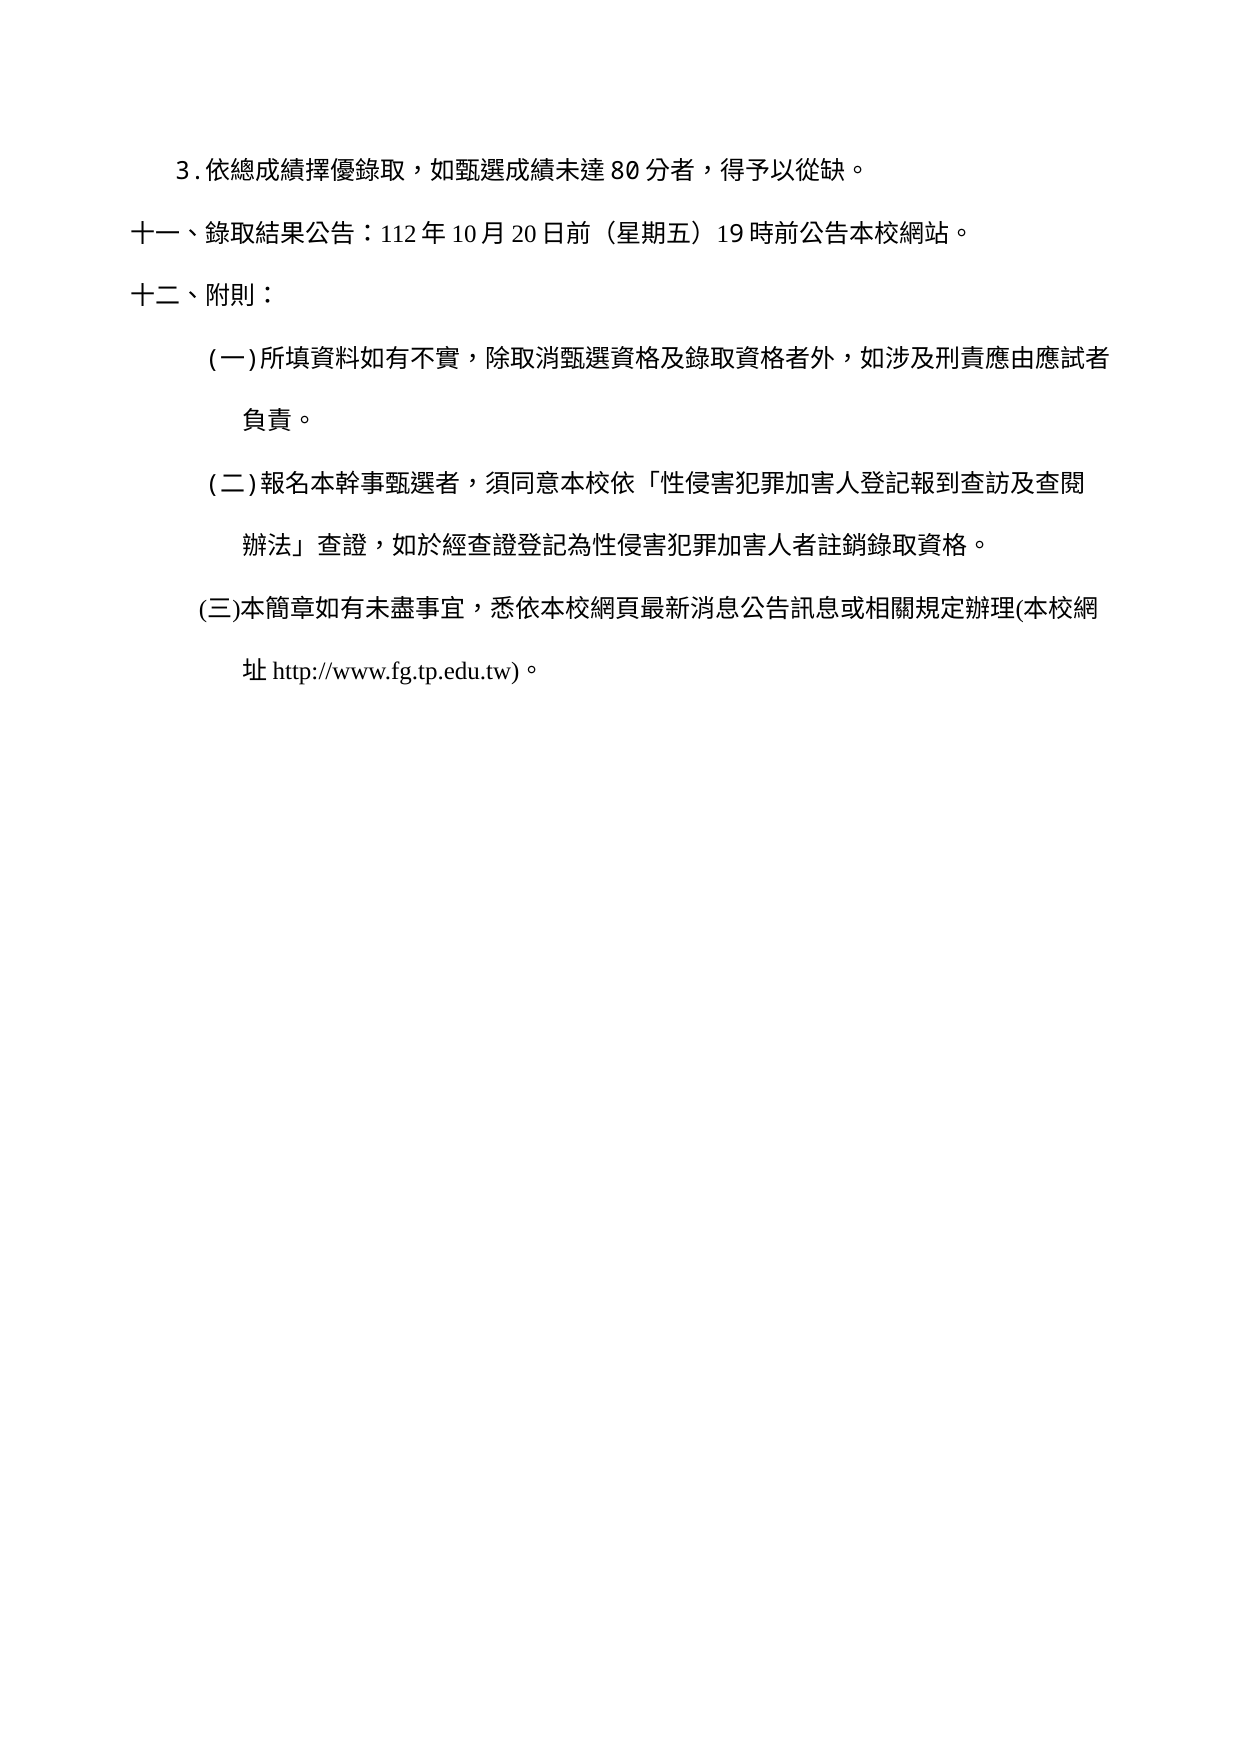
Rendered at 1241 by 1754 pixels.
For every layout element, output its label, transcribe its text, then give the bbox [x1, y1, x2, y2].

text 址http://www.fg.tp.edu.tw)。 [130, 627, 1110, 689]
text 十一、錄取結果公告：112年10月20日前（星期五）19時前公告本校網站。 [130, 189, 1110, 252]
text (三)本簡章如有未盡事宜，悉依本校網頁最新消息公告訊息或相關規定辦理(本校網 [130, 564, 1110, 627]
text (二)報名本幹事甄選者，須同意本校依「性侵害犯罪加害人登記報到查訪及查閱 [130, 439, 1110, 502]
text (一)所填資料如有不實，除取消甄選資格及錄取資格者外，如涉及刑責應由應試者負責。 [130, 314, 1110, 439]
text 辦法」查證，如於經查證登記為性侵害犯罪加害人者註銷錄取資格。 [242, 502, 1110, 564]
text 3.依總成績擇優錄取，如甄選成績未達80分者，得予以從缺。 [130, 127, 1110, 189]
text 十二、附則： [130, 252, 1110, 314]
